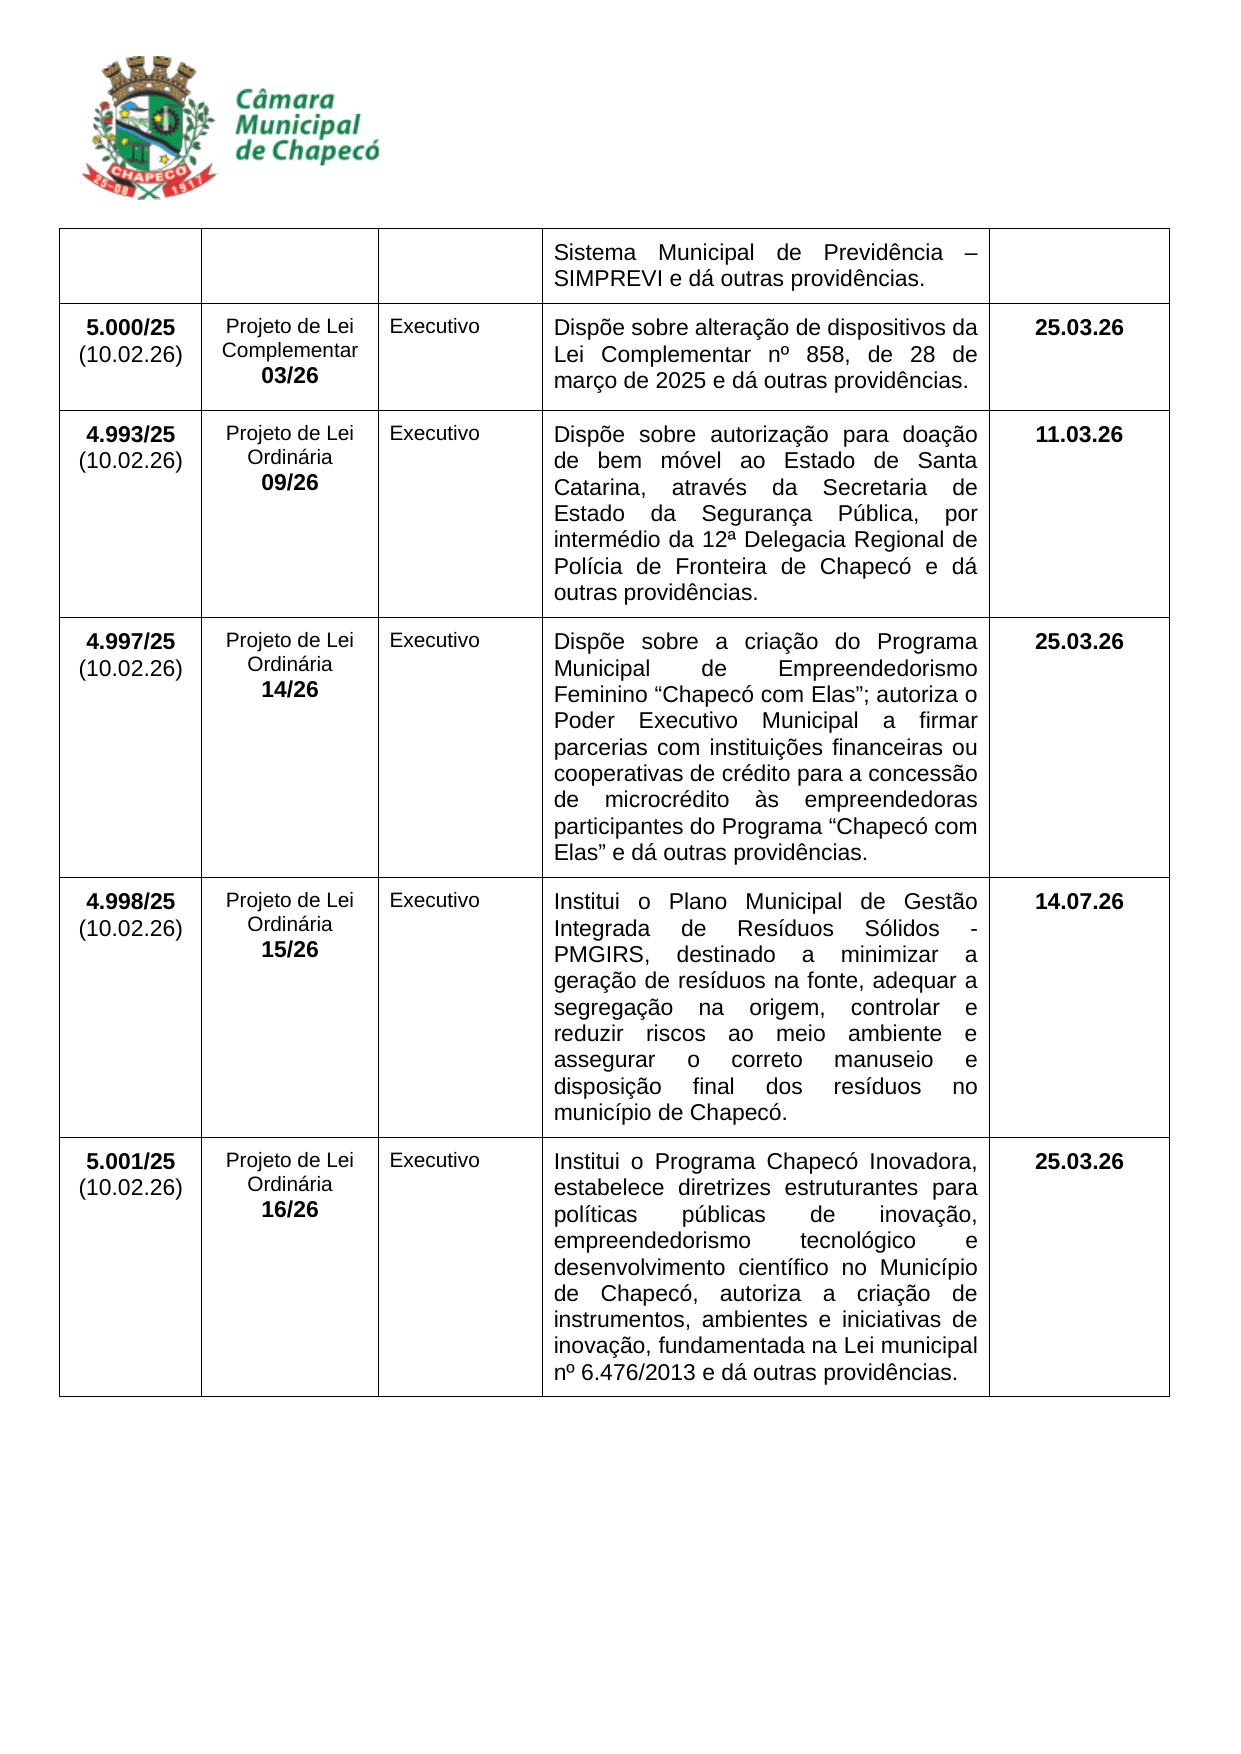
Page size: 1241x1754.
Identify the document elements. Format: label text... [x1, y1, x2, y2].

picture [81, 56, 379, 200]
table_cell Dispõe sobre a criação do Programa Municipal de Empreendedorismo Feminino “Chapecó com Elas”; autoriza o Poder Executivo Municipal a firmar parcerias com instituições financeiras ou cooperativas de crédito para a concessão de microcrédito às empreendedoras participantes do Programa “Chapecó com Elas” e dá outras providências. [543, 618, 989, 877]
table_cell 4.998/25 (10.02.26) [60, 878, 201, 1137]
table_cell 5.001/25 (10.02.26) [60, 1138, 201, 1396]
table_cell 25.03.26 [990, 618, 1169, 877]
table_cell Projeto de Lei Ordinária 09/26 [202, 411, 378, 617]
table_cell 14.07.26 [990, 878, 1169, 1137]
table_cell Institui o Plano Municipal de Gestão Integrada de Resíduos Sólidos - PMGIRS, destinado a minimizar a geração de resíduos na fonte, adequar a segregação na origem, controlar e reduzir riscos ao meio ambiente e assegurar o correto manuseio e disposição final dos resíduos no município de Chapecó. [543, 878, 989, 1137]
table_cell Dispõe sobre autorização para doação de bem móvel ao Estado de Santa Catarina, através da Secretaria de Estado da Segurança Pública, por intermédio da 12ª Delegacia Regional de Polícia de Fronteira de Chapecó e dá outras providências. [543, 411, 989, 617]
table_cell 4.997/25 (10.02.26) [60, 618, 201, 877]
table_cell Executivo [379, 878, 542, 1137]
table_cell Projeto de Lei Ordinária 14/26 [202, 618, 378, 877]
table_cell Sistema Municipal de Previdência – SIMPREVI e dá outras providências. [543, 229, 989, 303]
table_cell Institui o Programa Chapecó Inovadora, estabelece diretrizes estruturantes para políticas públicas de inovação, empreendedorismo tecnológico e desenvolvimento científico no Município de Chapecó, autoriza a criação de instrumentos, ambientes e iniciativas de inovação, fundamentada na Lei municipal nº 6.476/2013 e dá outras providências. [543, 1138, 989, 1396]
table_cell Executivo [379, 304, 542, 409]
table_cell [379, 229, 542, 303]
table_cell 25.03.26 [990, 1138, 1169, 1396]
table_cell [990, 229, 1169, 303]
table_cell Executivo [379, 618, 542, 877]
table_cell Projeto de Lei Ordinária 15/26 [202, 878, 378, 1137]
table_cell 11.03.26 [990, 411, 1169, 617]
table_cell [60, 229, 201, 303]
table_cell Projeto de Lei Ordinária 16/26 [202, 1138, 378, 1396]
table_cell 5.000/25 (10.02.26) [60, 304, 201, 409]
table_cell 25.03.26 [990, 304, 1169, 409]
table_cell 4.993/25 (10.02.26) [60, 411, 201, 617]
table_cell Executivo [379, 411, 542, 617]
table_cell [202, 229, 378, 303]
table_cell Dispõe sobre alteração de dispositivos da Lei Complementar nº 858, de 28 de março de 2025 e dá outras providências. [543, 304, 989, 409]
table_cell Executivo [379, 1138, 542, 1396]
table_cell Projeto de Lei Complementar 03/26 [202, 304, 378, 409]
